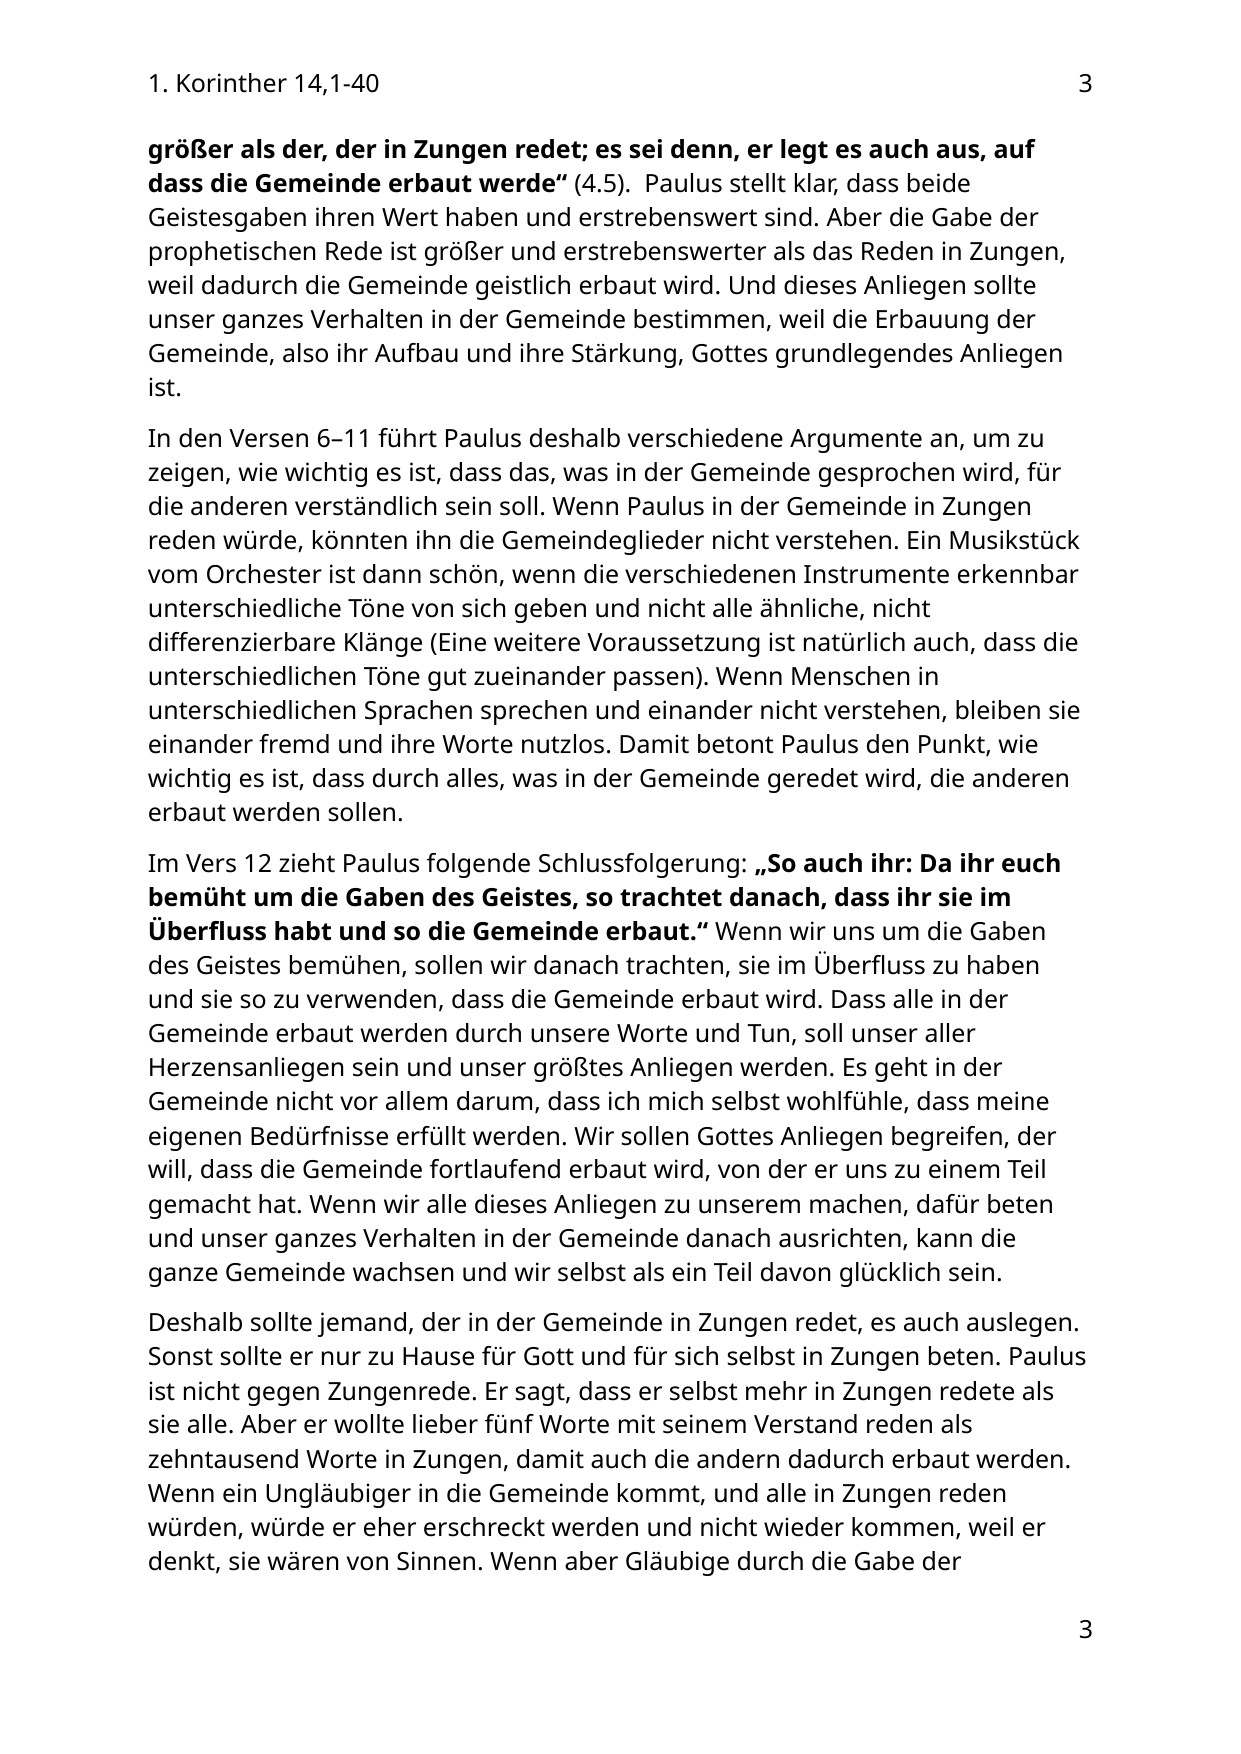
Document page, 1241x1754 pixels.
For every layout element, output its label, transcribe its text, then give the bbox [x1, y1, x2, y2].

text größer als der, der in Zungen redet; es sei denn, er legt es auch aus, auf dass die Gemeinde erbaut werde“ (4.5). Paulus stellt klar, dass beide Geistesgaben ihren Wert haben und erstrebenswert sind. Aber die Gabe der prophetischen Rede ist größer und erstrebenswerter als das Reden in Zungen, weil dadurch die Gemeinde geistlich erbaut wird. Und dieses Anliegen sollte unser ganzes Verhalten in der Gemeinde bestimmen, weil die Erbauung der Gemeinde, also ihr Aufbau und ihre Stärkung, Gottes grundlegendes Anliegen ist. [148, 131, 1093, 404]
text In den Versen 6–11 führt Paulus deshalb verschiedene Argumente an, um zu zeigen, wie wichtig es ist, dass das, was in der Gemeinde gesprochen wird, für die anderen verständlich sein soll. Wenn Paulus in der Gemeinde in Zungen reden würde, könnten ihn die Gemeindeglieder nicht verstehen. Ein Musikstück vom Orchester ist dann schön, wenn die verschiedenen Instrumente erkennbar unterschiedliche Töne von sich geben und nicht alle ähnliche, nicht differenzierbare Klänge (Eine weitere Voraussetzung ist natürlich auch, dass die unterschiedlichen Töne gut zueinander passen). Wenn Menschen in unterschiedlichen Sprachen sprechen und einander nicht verstehen, bleiben sie einander fremd und ihre Worte nutzlos. Damit betont Paulus den Punkt, wie wichtig es ist, dass durch alles, was in der Gemeinde geredet wird, die anderen erbaut werden sollen. [148, 420, 1093, 829]
text Deshalb sollte jemand, der in der Gemeinde in Zungen redet, es auch auslegen. Sonst sollte er nur zu Hause für Gott und für sich selbst in Zungen beten. Paulus ist nicht gegen Zungenrede. Er sagt, dass er selbst mehr in Zungen redete als sie alle. Aber er wollte lieber fünf Worte mit seinem Verstand reden als zehntausend Worte in Zungen, damit auch die andern dadurch erbaut werden. Wenn ein Ungläubiger in die Gemeinde kommt, und alle in Zungen reden würden, würde er eher erschreckt werden und nicht wieder kommen, weil er denkt, sie wären von Sinnen. Wenn aber Gläubige durch die Gabe der [148, 1305, 1093, 1577]
text Im Vers 12 zieht Paulus folgende Schlussfolgerung: „So auch ihr: Da ihr euch bemüht um die Gaben des Geistes, so trachtet danach, dass ihr sie im Überfluss habt und so die Gemeinde erbaut.“ Wenn wir uns um die Gaben des Geistes bemühen, sollen wir danach trachten, sie im Überfluss zu haben und sie so zu verwenden, dass die Gemeinde erbaut wird. Dass alle in der Gemeinde erbaut werden durch unsere Worte und Tun, soll unser aller Herzensanliegen sein und unser größtes Anliegen werden. Es geht in der Gemeinde nicht vor allem darum, dass ich mich selbst wohlfühle, dass meine eigenen Bedürfnisse erfüllt werden. Wir sollen Gottes Anliegen begreifen, der will, dass die Gemeinde fortlaufend erbaut wird, von der er uns zu einem Teil gemacht hat. Wenn wir alle dieses Anliegen zu unserem machen, dafür beten und unser ganzes Verhalten in der Gemeinde danach ausrichten, kann die ganze Gemeinde wachsen und wir selbst als ein Teil davon glücklich sein. [148, 846, 1093, 1288]
